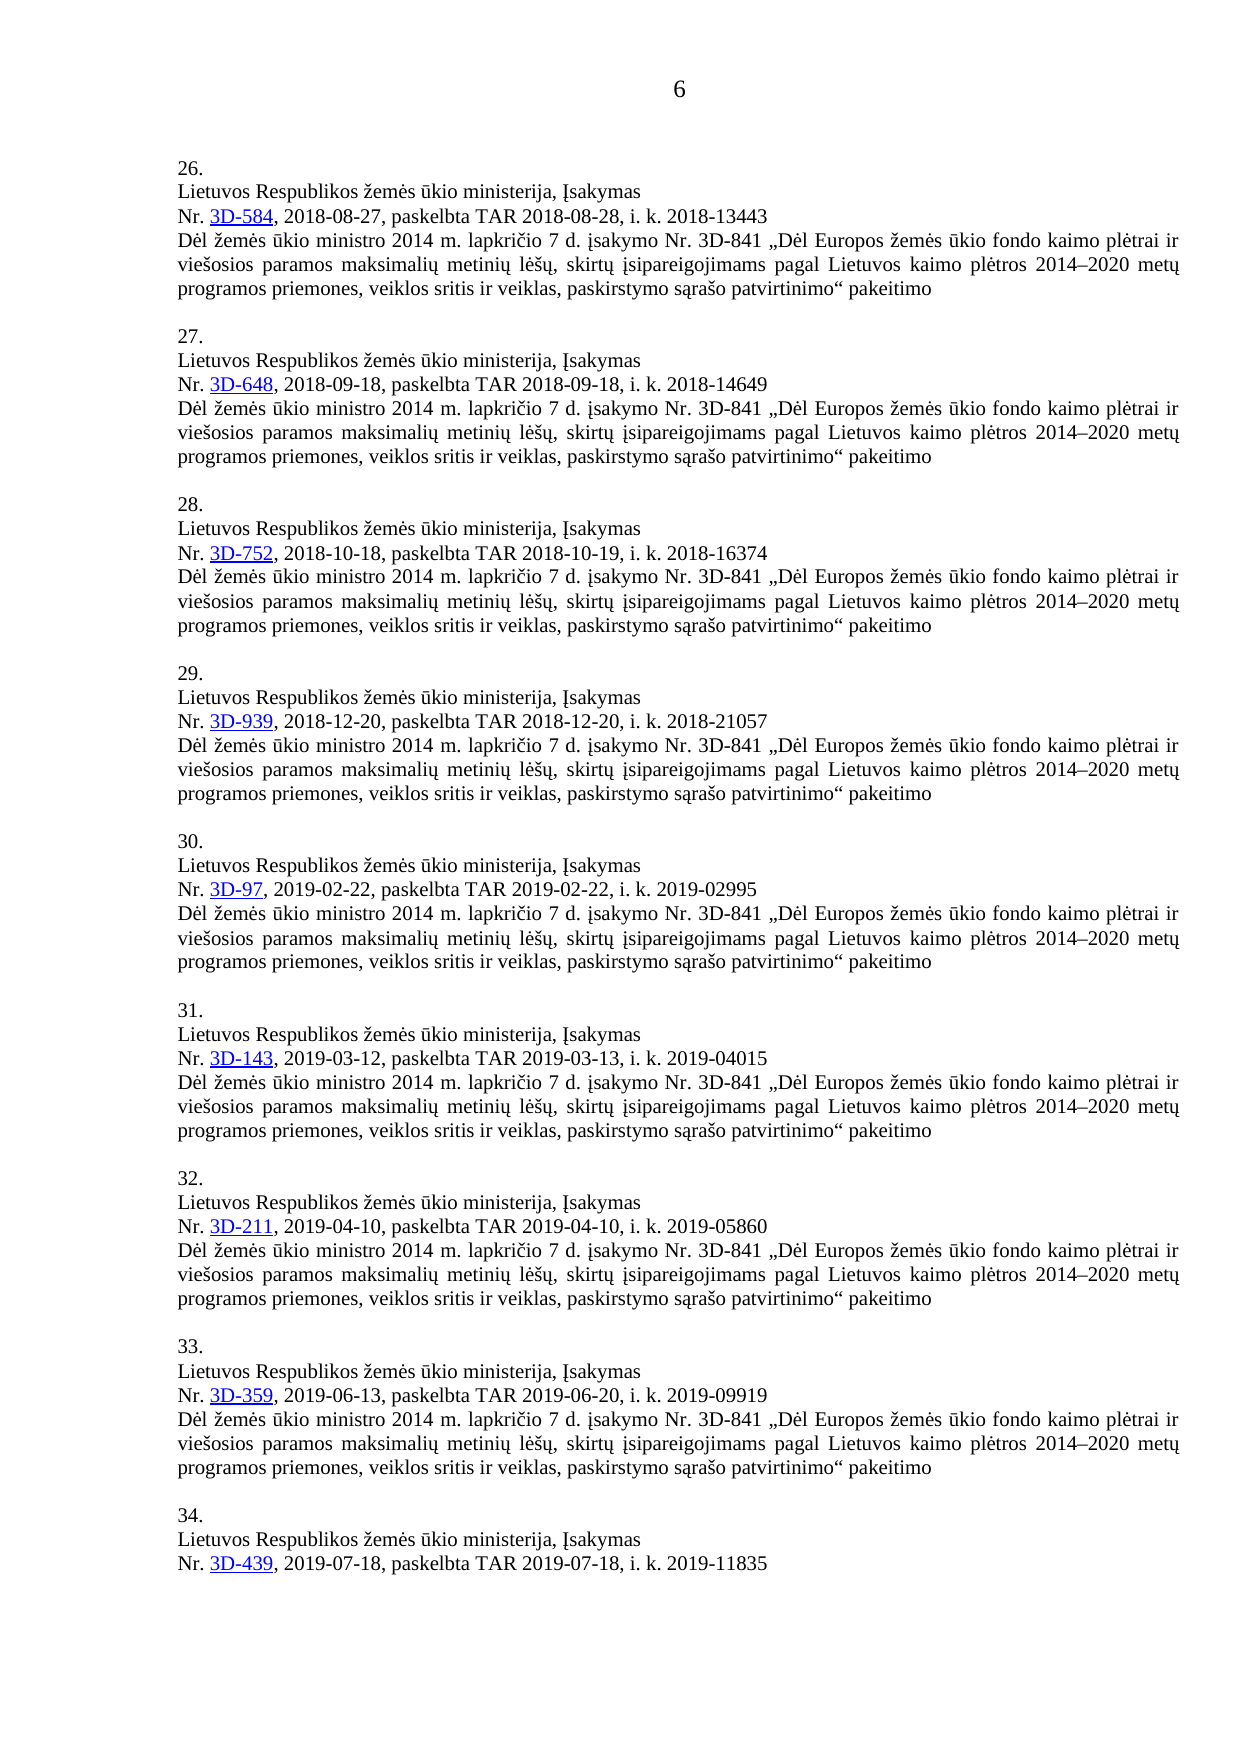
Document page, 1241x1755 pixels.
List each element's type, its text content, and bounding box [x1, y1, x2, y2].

text Dėl žemės ūkio ministro 2014 m. lapkričio 7 d. įsakymo Nr. 3D-841 „Dėl Europos žemės ūkio fondo kaimo plėtrai ir viešosios paramos maksimalių metinių lėšų, skirtų įsipareigojimams pagal Lietuvos kaimo plėtros 2014–2020 metų programos priemones, veiklos sritis ir veiklas, paskirstymo sąrašo patvirtinimo“ pakeitimo [177, 1070, 1181, 1142]
text 29. [177, 661, 1181, 685]
text Lietuvos Respublikos žemės ūkio ministerija, Įsakymas [177, 1358, 1181, 1383]
text 27. [177, 324, 1181, 348]
text Lietuvos Respublikos žemės ūkio ministerija, Įsakymas [177, 1527, 1181, 1551]
text Nr. 3D-752, 2018-10-18, paskelbta TAR 2018-10-19, i. k. 2018-16374 [177, 540, 1181, 564]
text Lietuvos Respublikos žemės ūkio ministerija, Įsakymas [177, 853, 1181, 877]
text Nr. 3D-584, 2018-08-27, paskelbta TAR 2018-08-28, i. k. 2018-13443 [177, 203, 1181, 228]
text Lietuvos Respublikos žemės ūkio ministerija, Įsakymas [177, 1190, 1181, 1214]
text 31. [177, 998, 1181, 1022]
text Dėl žemės ūkio ministro 2014 m. lapkričio 7 d. įsakymo Nr. 3D-841 „Dėl Europos žemės ūkio fondo kaimo plėtrai ir viešosios paramos maksimalių metinių lėšų, skirtų įsipareigojimams pagal Lietuvos kaimo plėtros 2014–2020 metų programos priemones, veiklos sritis ir veiklas, paskirstymo sąrašo patvirtinimo“ pakeitimo [177, 396, 1181, 468]
text 30. [177, 829, 1181, 853]
text Dėl žemės ūkio ministro 2014 m. lapkričio 7 d. įsakymo Nr. 3D-841 „Dėl Europos žemės ūkio fondo kaimo plėtrai ir viešosios paramos maksimalių metinių lėšų, skirtų įsipareigojimams pagal Lietuvos kaimo plėtros 2014–2020 metų programos priemones, veiklos sritis ir veiklas, paskirstymo sąrašo patvirtinimo“ pakeitimo [177, 564, 1181, 637]
text Nr. 3D-211, 2019-04-10, paskelbta TAR 2019-04-10, i. k. 2019-05860 [177, 1214, 1181, 1238]
text 28. [177, 492, 1181, 516]
text Nr. 3D-143, 2019-03-12, paskelbta TAR 2019-03-13, i. k. 2019-04015 [177, 1046, 1181, 1070]
text Nr. 3D-939, 2018-12-20, paskelbta TAR 2018-12-20, i. k. 2018-21057 [177, 709, 1181, 733]
text Nr. 3D-648, 2018-09-18, paskelbta TAR 2018-09-18, i. k. 2018-14649 [177, 372, 1181, 396]
text 34. [177, 1503, 1181, 1527]
text Lietuvos Respublikos žemės ūkio ministerija, Įsakymas [177, 516, 1181, 540]
text 33. [177, 1334, 1181, 1358]
text Lietuvos Respublikos žemės ūkio ministerija, Įsakymas [177, 1022, 1181, 1046]
text Dėl žemės ūkio ministro 2014 m. lapkričio 7 d. įsakymo Nr. 3D-841 „Dėl Europos žemės ūkio fondo kaimo plėtrai ir viešosios paramos maksimalių metinių lėšų, skirtų įsipareigojimams pagal Lietuvos kaimo plėtros 2014–2020 metų programos priemones, veiklos sritis ir veiklas, paskirstymo sąrašo patvirtinimo“ pakeitimo [177, 1407, 1181, 1479]
text Nr. 3D-359, 2019-06-13, paskelbta TAR 2019-06-20, i. k. 2019-09919 [177, 1383, 1181, 1407]
text Nr. 3D-97, 2019-02-22, paskelbta TAR 2019-02-22, i. k. 2019-02995 [177, 877, 1181, 901]
text Dėl žemės ūkio ministro 2014 m. lapkričio 7 d. įsakymo Nr. 3D-841 „Dėl Europos žemės ūkio fondo kaimo plėtrai ir viešosios paramos maksimalių metinių lėšų, skirtų įsipareigojimams pagal Lietuvos kaimo plėtros 2014–2020 metų programos priemones, veiklos sritis ir veiklas, paskirstymo sąrašo patvirtinimo“ pakeitimo [177, 1238, 1181, 1310]
text Dėl žemės ūkio ministro 2014 m. lapkričio 7 d. įsakymo Nr. 3D-841 „Dėl Europos žemės ūkio fondo kaimo plėtrai ir viešosios paramos maksimalių metinių lėšų, skirtų įsipareigojimams pagal Lietuvos kaimo plėtros 2014–2020 metų programos priemones, veiklos sritis ir veiklas, paskirstymo sąrašo patvirtinimo“ pakeitimo [177, 228, 1181, 300]
text Lietuvos Respublikos žemės ūkio ministerija, Įsakymas [177, 685, 1181, 709]
text Dėl žemės ūkio ministro 2014 m. lapkričio 7 d. įsakymo Nr. 3D-841 „Dėl Europos žemės ūkio fondo kaimo plėtrai ir viešosios paramos maksimalių metinių lėšų, skirtų įsipareigojimams pagal Lietuvos kaimo plėtros 2014–2020 metų programos priemones, veiklos sritis ir veiklas, paskirstymo sąrašo patvirtinimo“ pakeitimo [177, 733, 1181, 805]
text 26. [177, 155, 1181, 179]
text 32. [177, 1166, 1181, 1190]
text Dėl žemės ūkio ministro 2014 m. lapkričio 7 d. įsakymo Nr. 3D-841 „Dėl Europos žemės ūkio fondo kaimo plėtrai ir viešosios paramos maksimalių metinių lėšų, skirtų įsipareigojimams pagal Lietuvos kaimo plėtros 2014–2020 metų programos priemones, veiklos sritis ir veiklas, paskirstymo sąrašo patvirtinimo“ pakeitimo [177, 901, 1181, 973]
text Lietuvos Respublikos žemės ūkio ministerija, Įsakymas [177, 179, 1181, 203]
text Lietuvos Respublikos žemės ūkio ministerija, Įsakymas [177, 348, 1181, 372]
text Nr. 3D-439, 2019-07-18, paskelbta TAR 2019-07-18, i. k. 2019-11835 [177, 1551, 1181, 1575]
